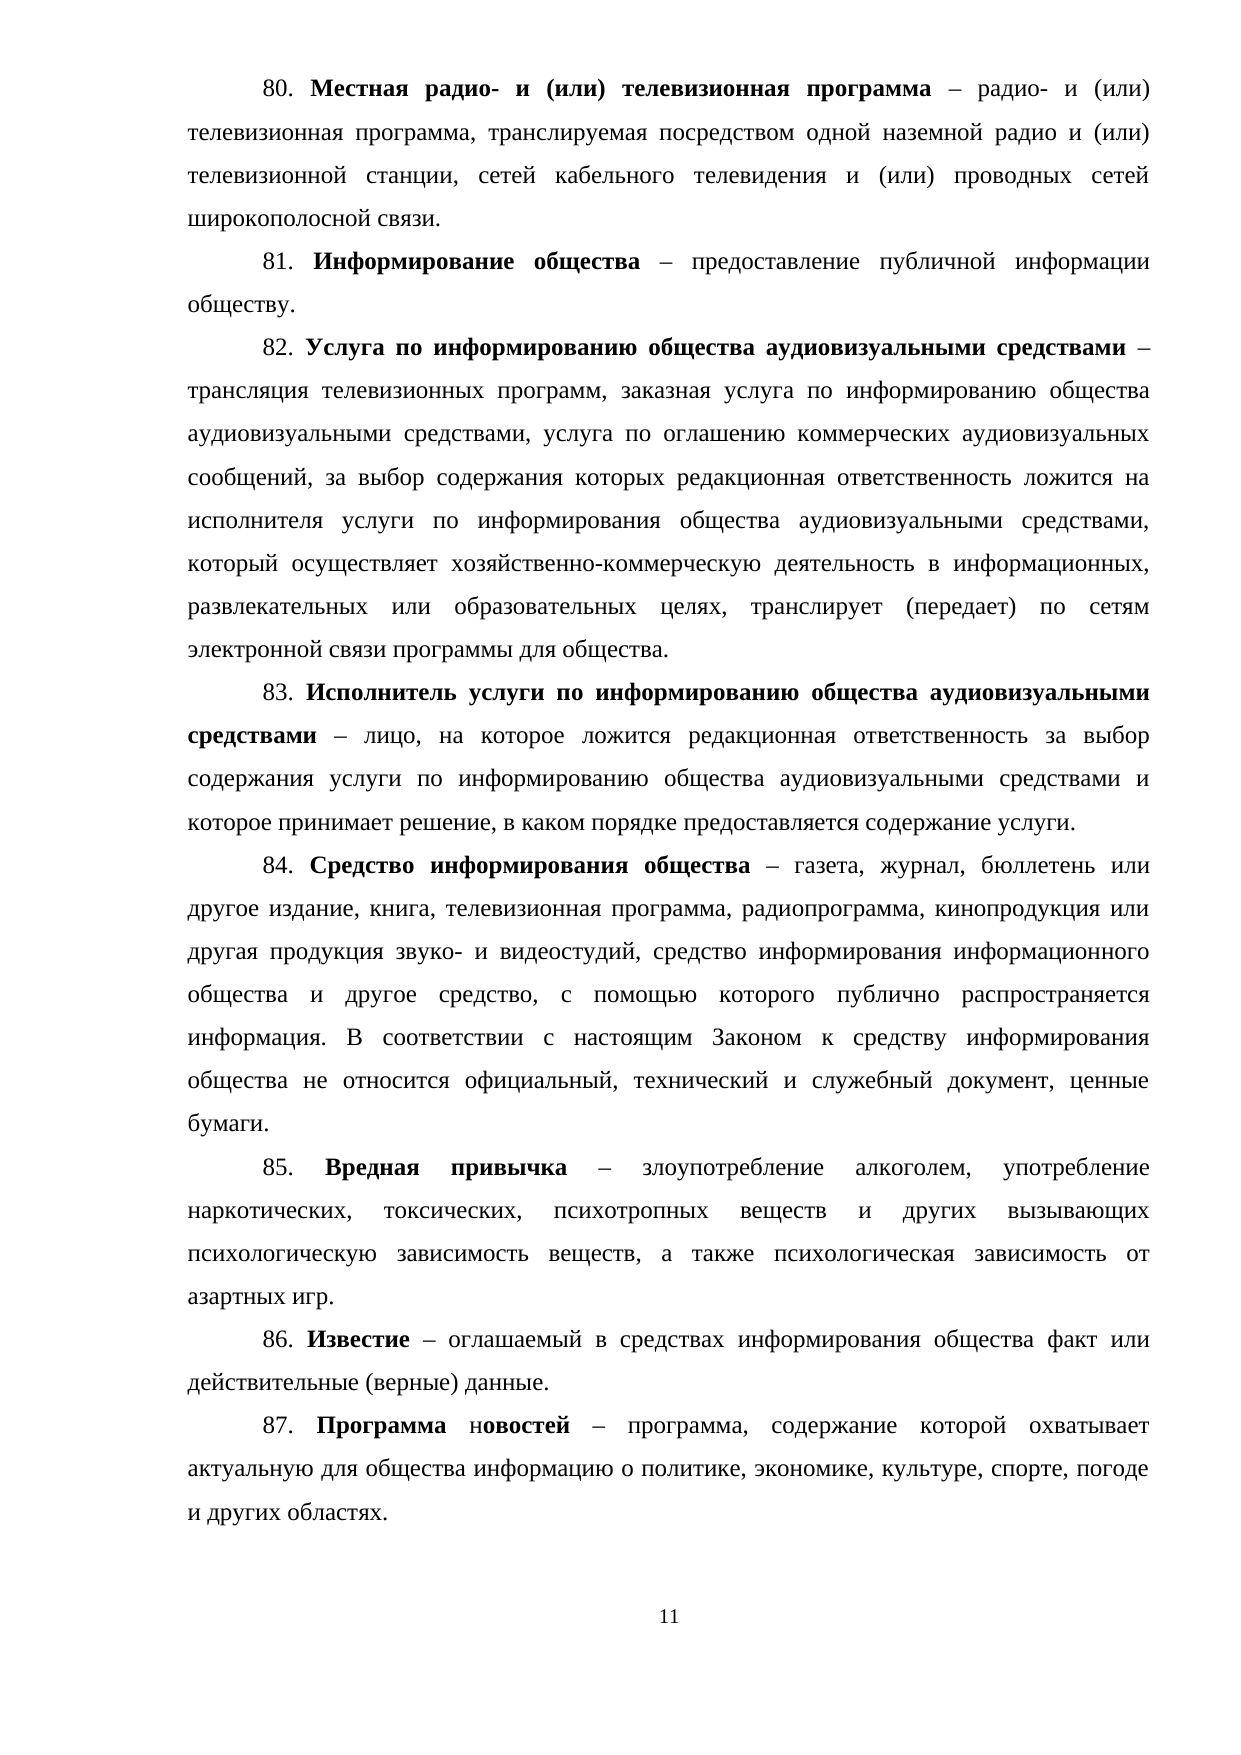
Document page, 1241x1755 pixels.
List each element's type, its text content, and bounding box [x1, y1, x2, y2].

text 80. Местная радио- и (или) телевизионная программа – радио- и (или) телевизионная программа, транслируемая посредством одной наземной радио и (или) телевизионной станции, сетей кабельного телевидения и (или) проводных сетей широкополосной связи. [187, 73, 1150, 232]
text 81. Информирование общества – предоставление публичной информации обществу. [187, 246, 1150, 318]
text 82. Услуга по информированию общества аудиовизуальными средствами – трансляция телевизионных программ, заказная услуга по информированию общества аудиовизуальными средствами, услуга по оглашению коммерческих аудиовизуальных сообщений, за выбор содержания которых редакционная ответственность ложится на исполнителя услуги по информирования общества аудиовизуальными средствами, который осуществляет хозяйственно-коммерческую деятельность в информационных, развлекательных или образовательных целях, транслирует (передает) по сетям электронной связи программы для общества. [187, 332, 1150, 663]
text 85. Вредная привычка – злоупотребление алкоголем, употребление наркотических, токсических, психотропных веществ и других вызывающих психологическую зависимость веществ, а также психологическая зависимость от азартных игр. [187, 1152, 1150, 1310]
text 87. Программа новостей – программа, содержание которой охватывает актуальную для общества информацию о политике, экономике, культуре, спорте, погоде и других областях. [187, 1410, 1150, 1525]
text 83. Исполнитель услуги по информированию общества аудиовизуальными средствами – лицо, на которое ложится редакционная ответственность за выбор содержания услуги по информированию общества аудиовизуальными средствами и которое принимает решение, в каком порядке предоставляется содержание услуги. [187, 677, 1150, 835]
text 84. Средство информирования общества – газета, журнал, бюллетень или другое издание, книга, телевизионная программа, радиопрограмма, кинопродукция или другая продукция звуко- и видеостудий, средство информирования информационного общества и другое средство, с помощью которого публично распространяется информация. В соответствии с настоящим Законом к средству информирования общества не относится официальный, технический и служебный документ, ценные бумаги. [187, 850, 1150, 1137]
text 86. Известие – оглашаемый в средствах информирования общества факт или действительные (верные) данные. [187, 1324, 1150, 1396]
